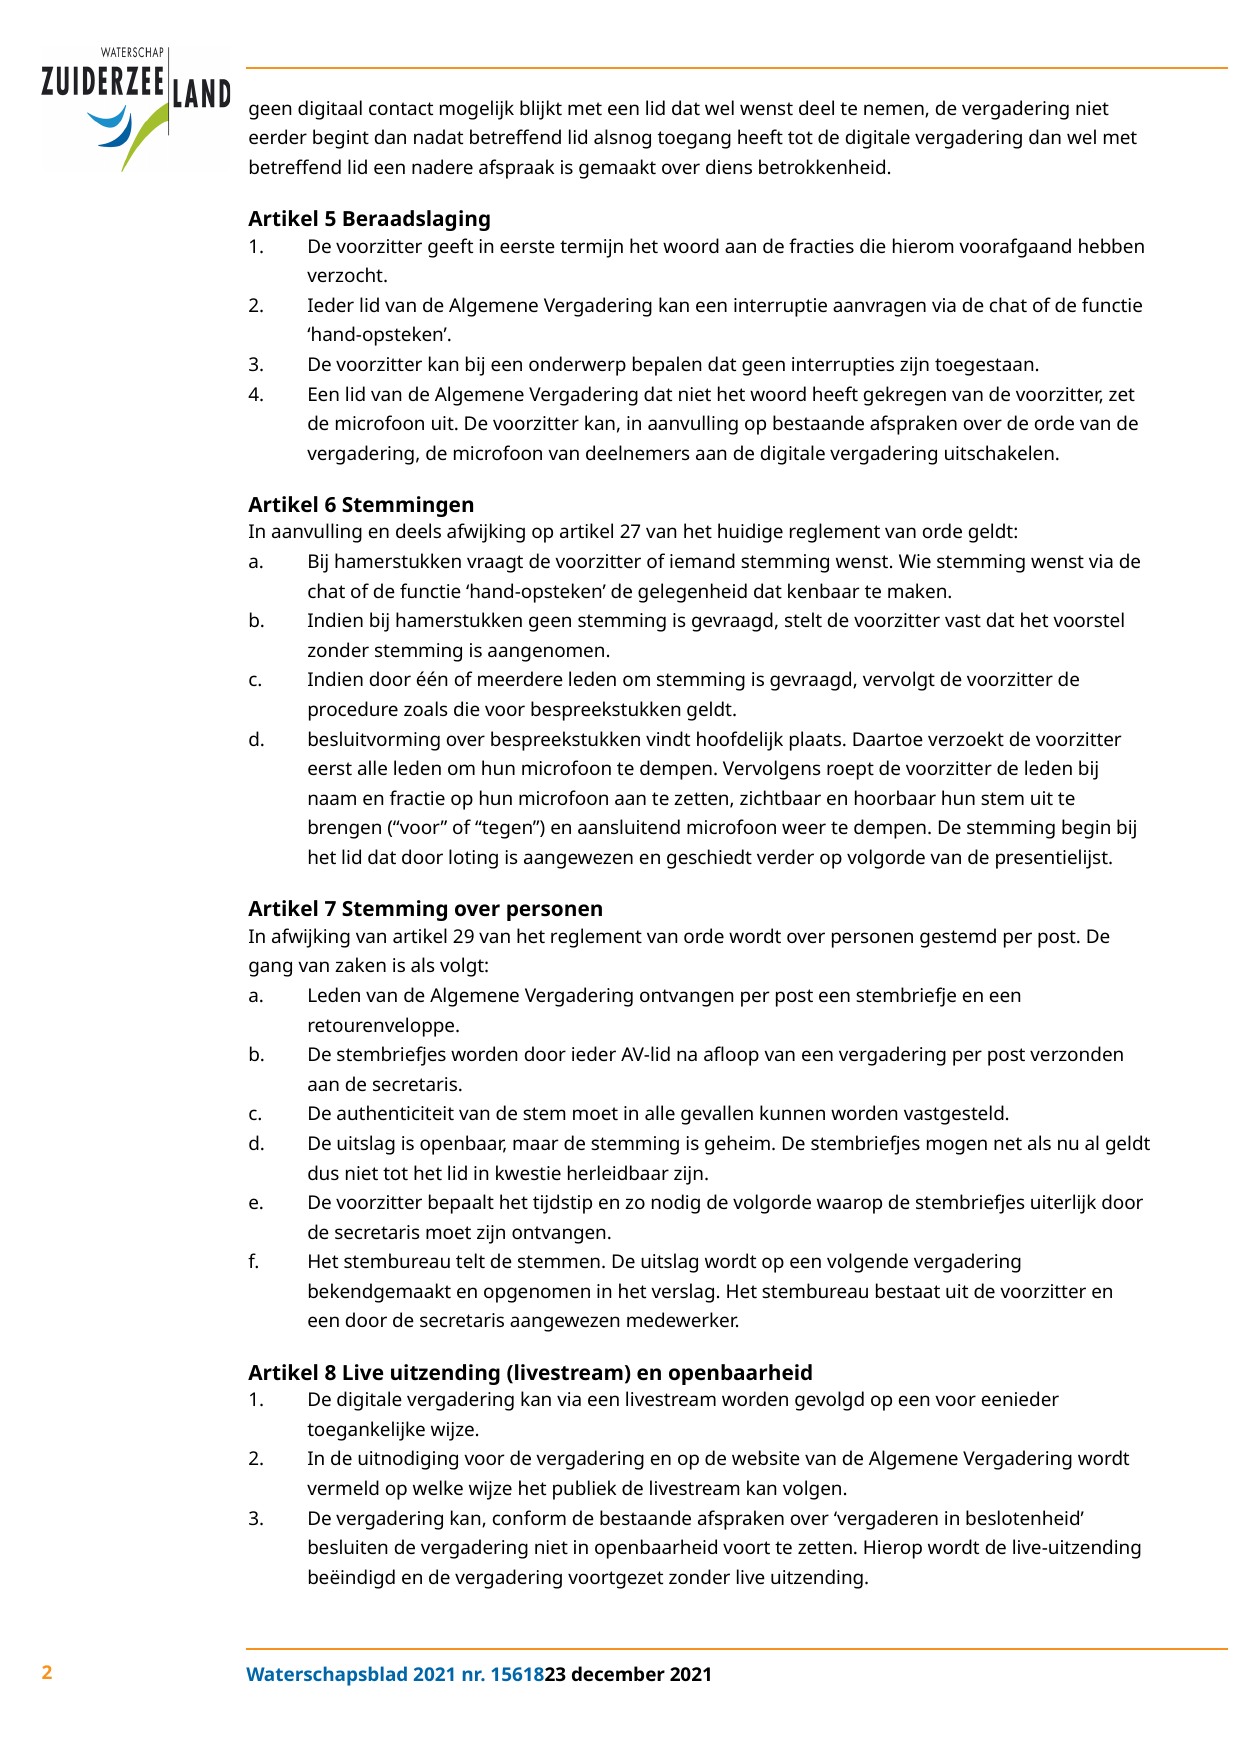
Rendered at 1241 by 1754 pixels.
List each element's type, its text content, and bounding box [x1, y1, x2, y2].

list De voorzitter bepaalt het tijdstip en zo nodig de volgorde waarop de stembriefjes uiterlijk door de secretaris moet zijn ontvangen. [248, 1189, 1152, 1244]
list De digitale vergadering kan via een livestream worden gevolgd op een voor eenieder toegankelijke wijze. [248, 1386, 1152, 1442]
list Het stembureau telt de stemmen. De uitslag wordt op een volgende vergadering bekendgemaakt en opgenomen in het verslag. Het stembureau bestaat uit de voorzitter en een door de secretaris aangewezen medewerker. [248, 1248, 1152, 1333]
list De voorzitter geeft in eerste termijn het woord aan de fracties die hierom voorafgaand hebben verzocht. [248, 233, 1152, 288]
list Leden van de Algemene Vergadering ontvangen per post een stembriefje en een retourenveloppe. [248, 982, 1152, 1037]
list De uitslag is openbaar, maar de stemming is geheim. De stembriefjes mogen net als nu al geldt dus niet tot het lid in kwestie herleidbaar zijn. [248, 1130, 1152, 1185]
list Indien bij hamerstukken geen stemming is gevraagd, stelt de voorzitter vast dat het voorstel zonder stemming is aangenomen. [248, 607, 1152, 663]
list De stembriefjes worden door ieder AV-lid na afloop van een vergadering per post verzonden aan de secretaris. [248, 1041, 1152, 1097]
list Ieder lid van de Algemene Vergadering kan een interruptie aanvragen via de chat of de functie ‘hand-opsteken’. [248, 292, 1152, 347]
list Een lid van de Algemene Vergadering dat niet het woord heeft gekregen van de voorzitter, zet de microfoon uit. De voorzitter kan, in aanvulling op bestaande afspraken over de orde van de vergadering, de microfoon van deelnemers aan de digitale vergadering uitschakelen. [248, 381, 1152, 466]
text geen digitaal contact mogelijk blijkt met een lid dat wel wenst deel te nemen, de vergadering niet eerder begint dan nadat betreffend lid alsnog toegang heeft tot de digitale vergadering dan wel met betreffend lid een nadere afspraak is gemaakt over diens betrokkenheid. [248, 95, 1152, 180]
list In de uitnodiging voor de vergadering en op de website van de Algemene Vergadering wordt vermeld op welke wijze het publiek de livestream kan volgen. [248, 1446, 1152, 1501]
list De vergadering kan, conform de bestaande afspraken over ‘vergaderen in beslotenheid’ besluiten de vergadering niet in openbaarheid voort te zetten. Hierop wordt de live-uitzending beëindigd en de vergadering voortgezet zonder live uitzending. [248, 1505, 1152, 1590]
list De authenticiteit van de stem moet in alle gevallen kunnen worden vastgesteld. [248, 1101, 1152, 1126]
text Artikel 5 Beraadslaging [248, 204, 1152, 233]
text Artikel 8 Live uitzending (livestream) en openbaarheid [248, 1358, 1152, 1386]
list De voorzitter kan bij een onderwerp bepalen dat geen interrupties zijn toegestaan. [248, 351, 1152, 377]
list Indien door één of meerdere leden om stemming is gevraagd, vervolgt de voorzitter de procedure zoals die voor bespreekstukken geldt. [248, 667, 1152, 722]
list Bij hamerstukken vraagt de voorzitter of iemand stemming wenst. Wie stemming wenst via de chat of de functie ‘hand-opsteken’ de gelegenheid dat kenbaar te maken. [248, 548, 1152, 604]
list besluitvorming over bespreekstukken vindt hoofdelijk plaats. Daartoe verzoekt de voorzitter eerst alle leden om hun microfoon te dempen. Vervolgens roept de voorzitter de leden bij naam en fractie op hun microfoon aan te zetten, zichtbaar en hoorbaar hun stem uit te brengen (“voor” of “tegen”) en aansluitend microfoon weer te dempen. De stemming begin bij het lid dat door loting is aangewezen en geschiedt verder op volgorde van de presentielijst. [248, 726, 1152, 870]
text In afwijking van artikel 29 van het reglement van orde wordt over personen gestemd per post. De gang van zaken is als volgt: [248, 923, 1152, 978]
text Artikel 7 Stemming over personen [248, 894, 1152, 923]
text Artikel 6 Stemmingen [248, 490, 1152, 519]
text In aanvulling en deels afwijking op artikel 27 van het huidige reglement van orde geldt: [248, 519, 1152, 544]
picture [41, 47, 231, 172]
